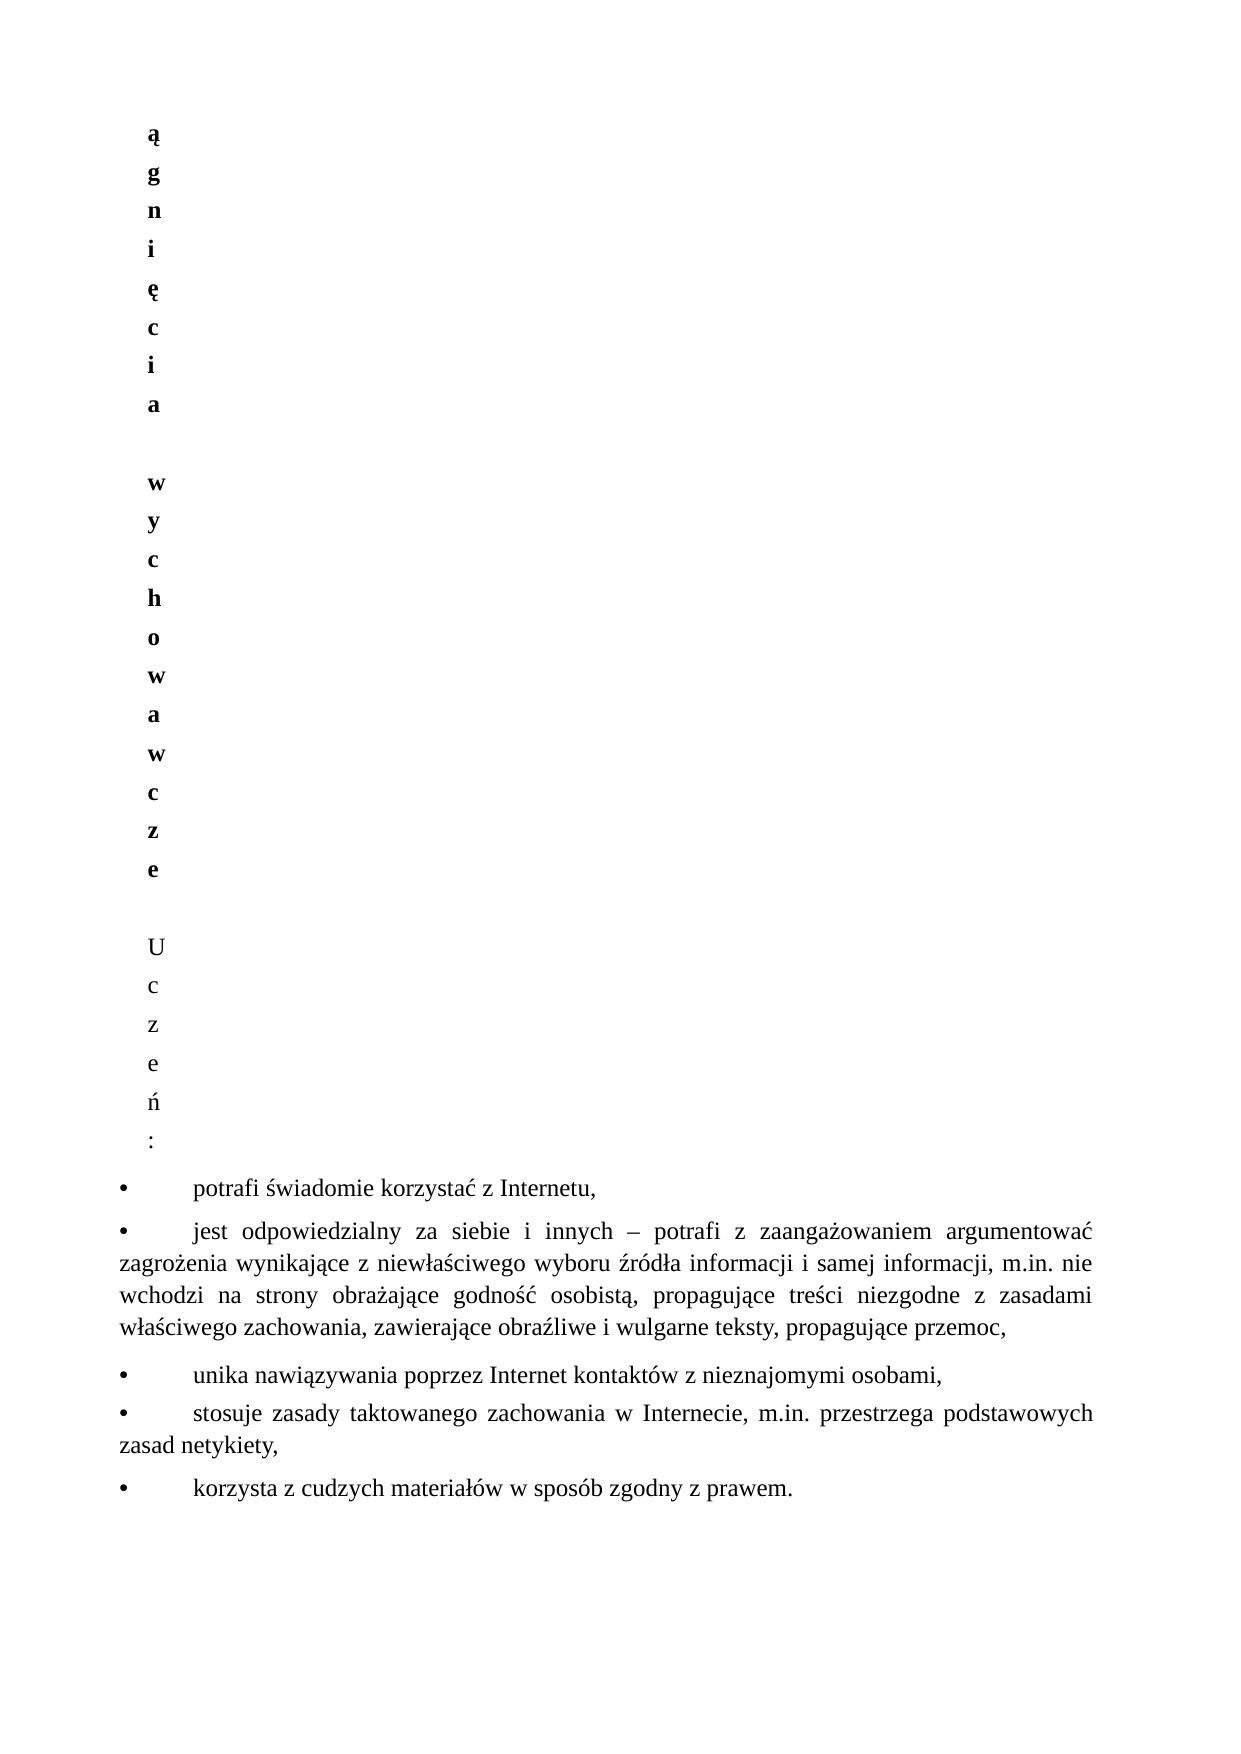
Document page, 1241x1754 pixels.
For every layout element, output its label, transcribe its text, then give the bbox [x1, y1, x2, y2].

list jest odpowiedzialny za siebie i innych – potrafi z zaangażowaniem argumentować zagrożenia wynikające z niewłaściwego wyboru źródła informacji i samej informacji, m.in. nie wchodzi na strony obrażające godność osobistą, propagujące treści niezgodne z zasadami właściwego zachowania, zawierające obraźliwe i wulgarne teksty, propagujące przemoc, [119, 1216, 1094, 1341]
list korzysta z cudzych materiałów w sposób zgodny z prawem. [119, 1473, 1094, 1502]
list potrafi świadomie korzystać z Internetu, [119, 1173, 1094, 1202]
list stosuje zasady taktowanego zachowania w Internecie, m.in. przestrzega podstawowych zasad netykiety, [119, 1398, 1094, 1459]
list unika nawiązywania poprzez Internet kontaktów z nieznajomymi osobami, [119, 1360, 1094, 1389]
